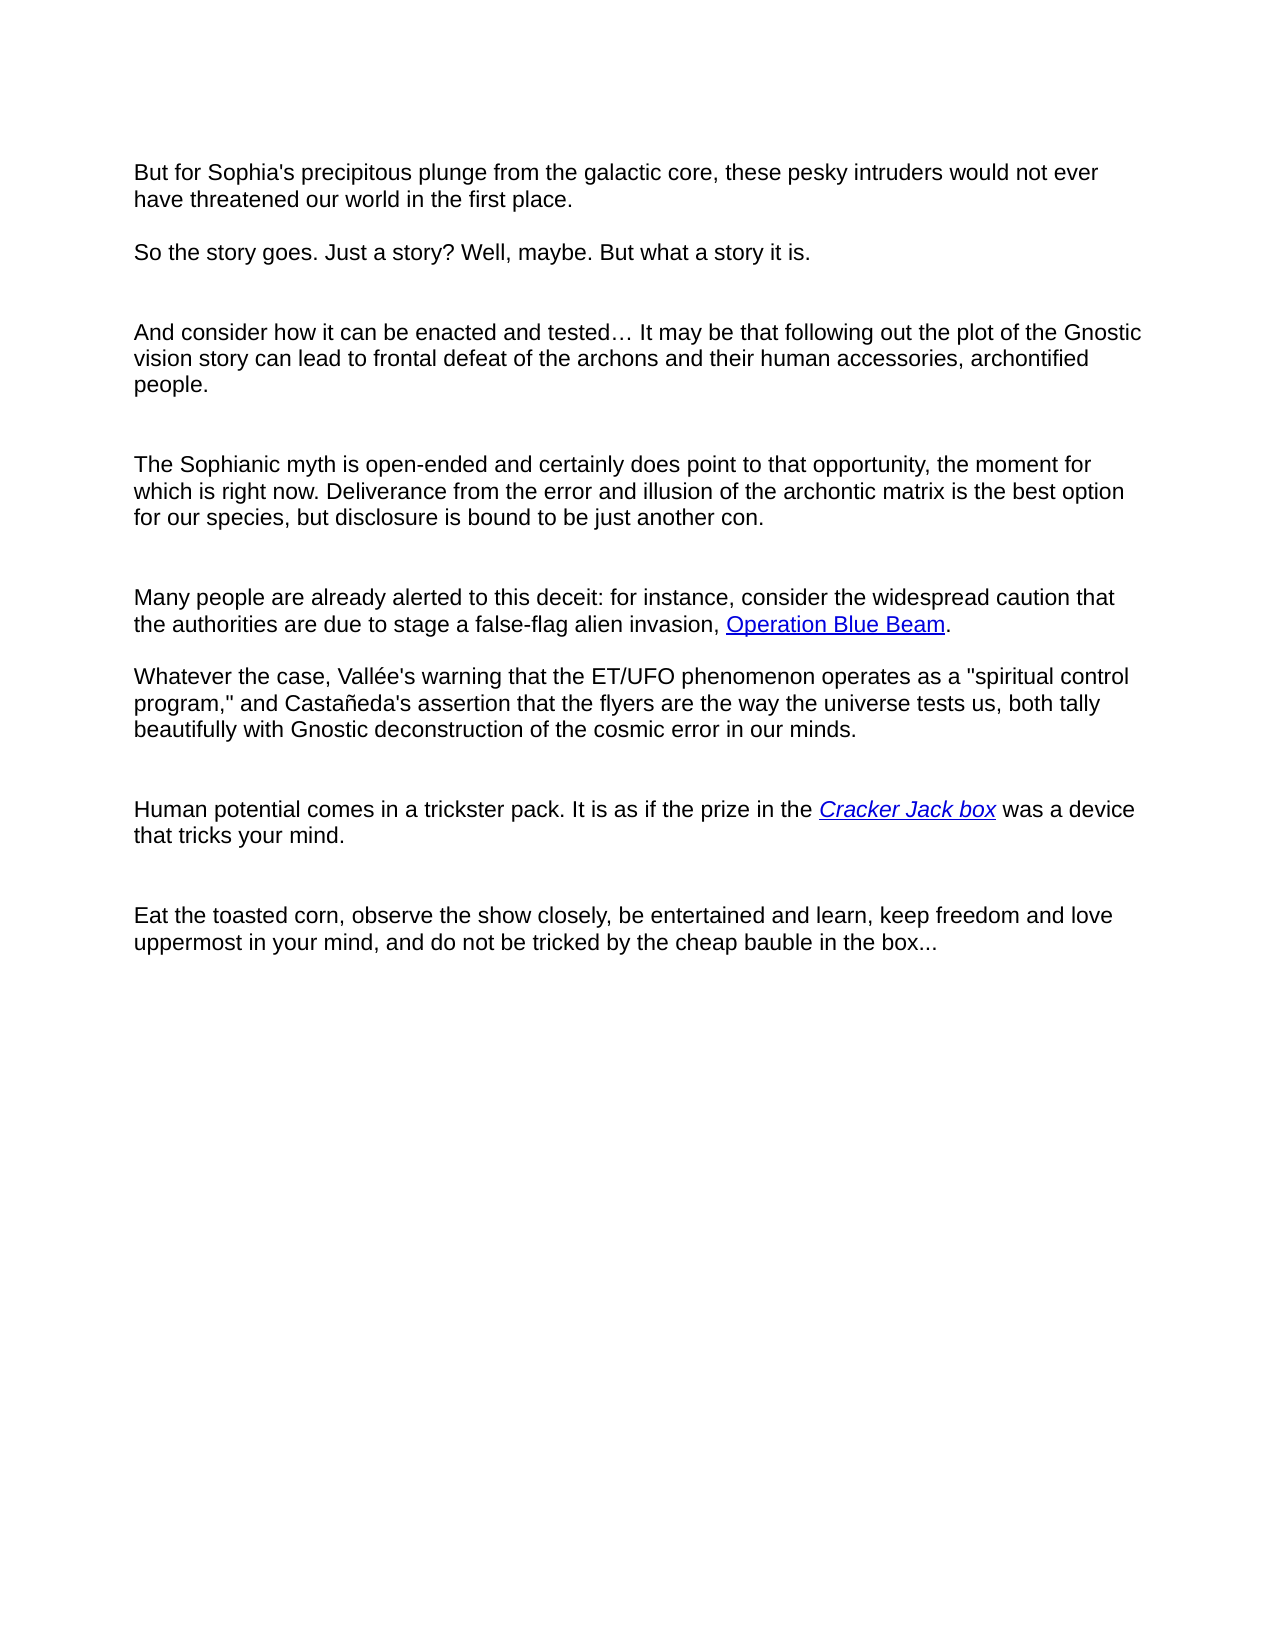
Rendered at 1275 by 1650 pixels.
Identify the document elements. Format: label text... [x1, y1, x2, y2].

text Many people are already alerted to this deceit: for instance, consider the widespread caution that the authorities are due to stage a false-flag alien invasion, Operation Blue Beam. Whatever the case, Vallée's warning that the ET/UFO phenomenon operates as a "spiritual control program," and Castañeda's assertion that the flyers are the way the universe tests us, both tally beautifully with Gnostic deconstruction of the cosmic error in our minds. [134, 584, 1147, 742]
text But for Sophia's precipitous plunge from the galactic core, these pesky intruders would not ever have threatened our world in the first place. So the story goes. Just a story? Well, maybe. But what a story it is. [134, 159, 1147, 265]
text And consider how it can be enacted and tested… It may be that following out the plot of the Gnostic vision story can lead to frontal defeat of the archons and their human accessories, archontified people. [134, 318, 1147, 398]
text The Sophianic myth is open-ended and certainly does point to that opportunity, the moment for which is right now. Deliverance from the error and illusion of the archontic matrix is the best option for our species, but disclosure is bound to be just another con. [134, 451, 1147, 530]
table_header [476, 1038, 798, 1042]
text Human potential comes in a trickster pack. It is as if the prize in the Cracker Jack box was a device that tricks your mind. [134, 796, 1147, 849]
text Eat the toasted corn, observe the show closely, be entertained and learn, keep freedom and love uppermost in your mind, and do not be tricked by the cheap bauble in the box... [134, 902, 1147, 955]
